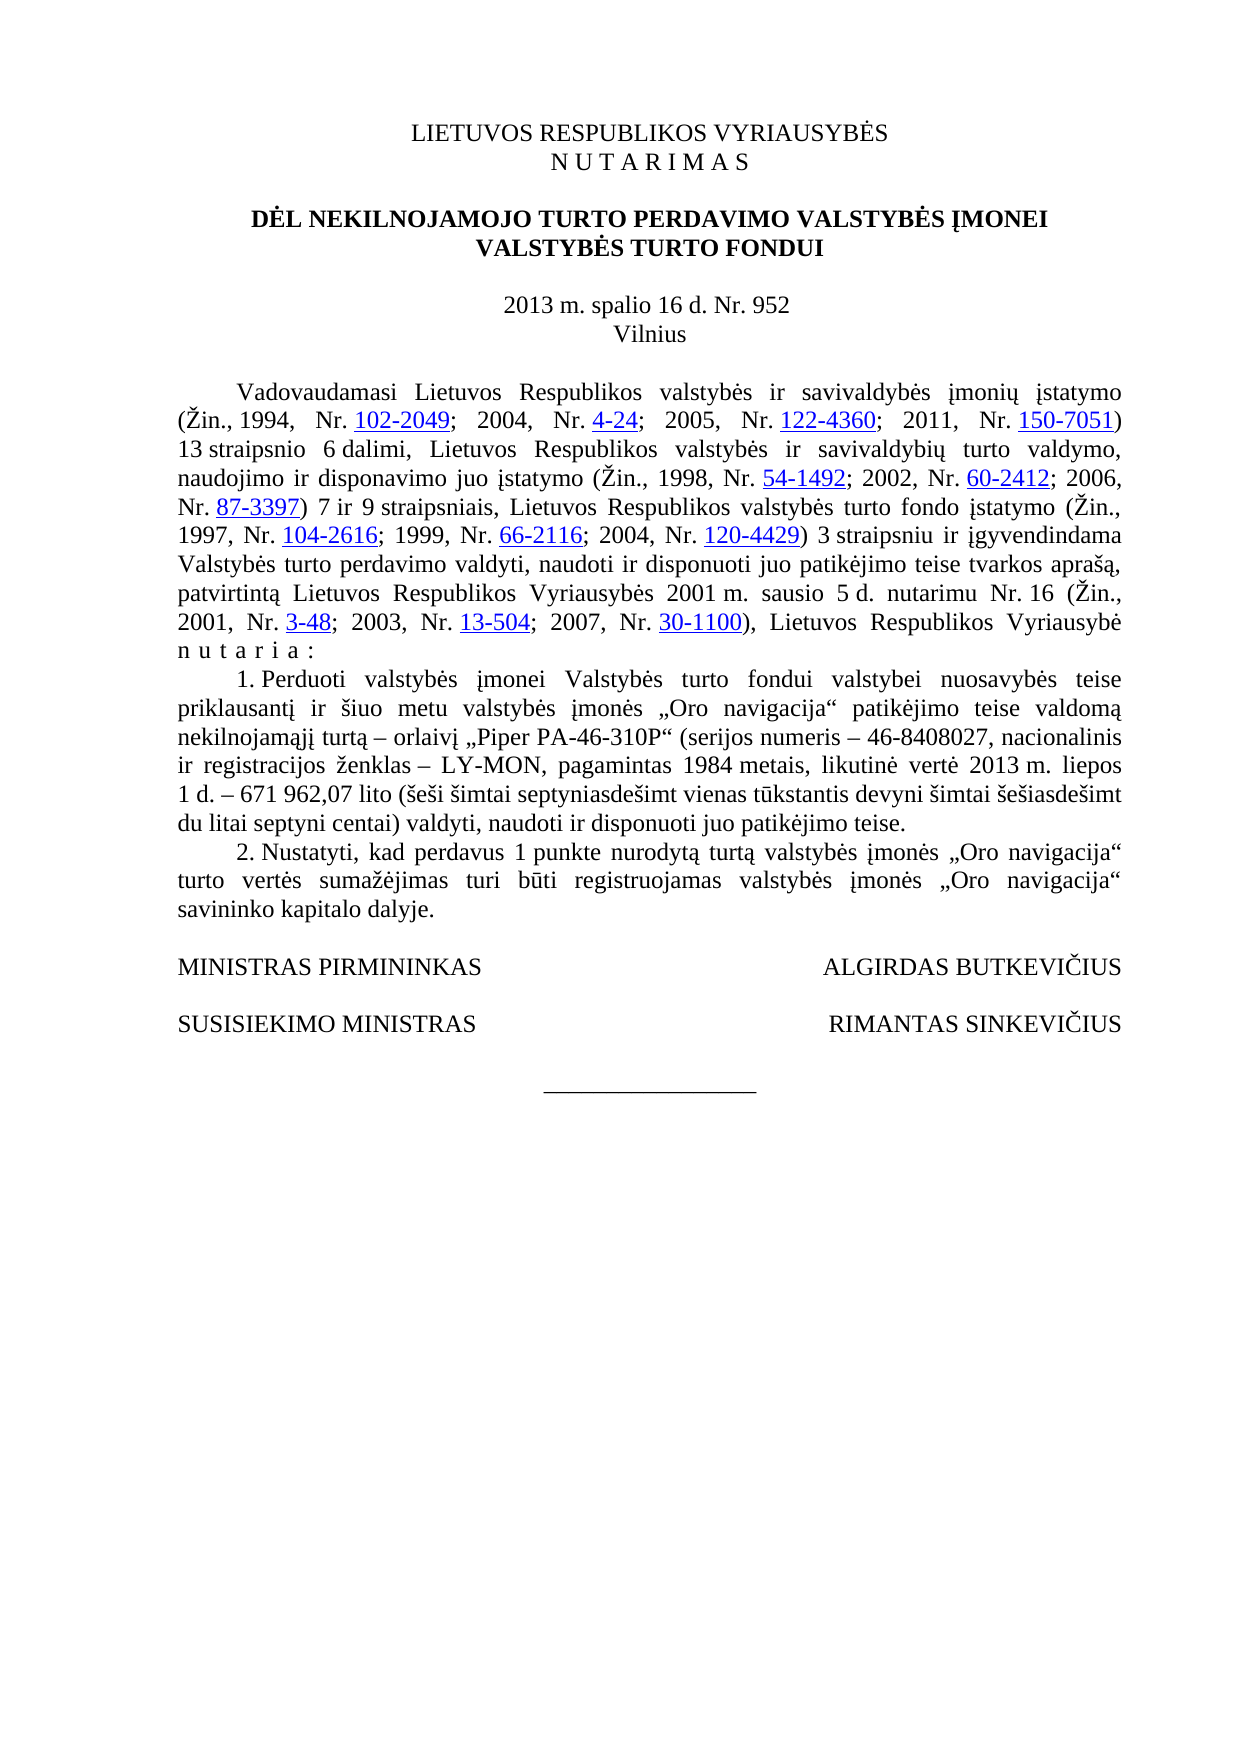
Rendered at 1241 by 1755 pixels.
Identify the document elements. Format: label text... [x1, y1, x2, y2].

text _________________ [177, 1067, 1122, 1096]
text 1. Perduoti valstybės įmonei Valstybės turto fondui valstybei nuosavybės teise priklausantį ir šiuo metu valstybės įmonės „Oro navigacija“ patikėjimo teise valdomą nekilnojamąjį turtą – orlaivį „Piper PA-46-310P“ (serijos numeris – 46-8408027, nacionalinis ir registracijos ženklas – LY-MON, pagamintas 1984 metais, likutinė vertė 2013 m. liepos 1 d. – 671 962,07 lito (šeši šimtai septyniasdešimt vienas tūkstantis devyni šimtai šešiasdešimt du litai septyni centai) valdyti, naudoti ir disponuoti juo patikėjimo teise. [177, 664, 1122, 837]
text Vilnius [177, 319, 1122, 348]
text Lietuvos Respublikos Vyriausybės [177, 118, 1122, 147]
text Vadovaudamasi Lietuvos Respublikos valstybės ir savivaldybės įmonių įstatymo (Žin., 1994, Nr. 102-2049; 2004, Nr. 4-24; 2005, Nr. 122-4360; 2011, Nr. 150-7051) 13 straipsnio 6 dalimi, Lietuvos Respublikos valstybės ir savivaldybių turto valdymo, naudojimo ir disponavimo juo įstatymo (Žin., 1998, Nr. 54-1492; 2002, Nr. 60-2412; 2006, Nr. 87-3397) 7 ir 9 straipsniais, Lietuvos Respublikos valstybės turto fondo įstatymo (Žin., 1997, Nr. 104-2616; 1999, Nr. 66-2116; 2004, Nr. 120-4429) 3 straipsniu ir įgyvendindama Valstybės turto perdavimo valdyti, naudoti ir disponuoti juo patikėjimo teise tvarkos aprašą, patvirtintą Lietuvos Respublikos Vyriausybės 2001 m. sausio 5 d. nutarimu Nr. 16 (Žin., 2001, Nr. 3-48; 2003, Nr. 13-504; 2007, Nr. 30-1100), Lietuvos Respublikos Vyriausybė nutaria: [177, 377, 1122, 664]
text 2. Nustatyti, kad perdavus 1 punkte nurodytą turtą valstybės įmonės „Oro navigacija“ turto vertės sumažėjimas turi būti registruojamas valstybės įmonės „Oro navigacija“ savininko kapitalo dalyje. [177, 837, 1122, 923]
text 2013 m. spalio 16 d. Nr. 952 [177, 291, 1122, 319]
text Dėl NEKILNOJAMOJO TURTO PERDAVIMO VALSTYBĖS ĮMONEI VALSTYBĖS TURTO FONDUI [177, 204, 1122, 262]
text Ministras Pirmininkas Algirdas Butkevičius [177, 952, 1122, 981]
text Susisiekimo ministras Rimantas Sinkevičius [177, 1009, 1122, 1038]
text n u t a r i m a s [177, 147, 1122, 176]
